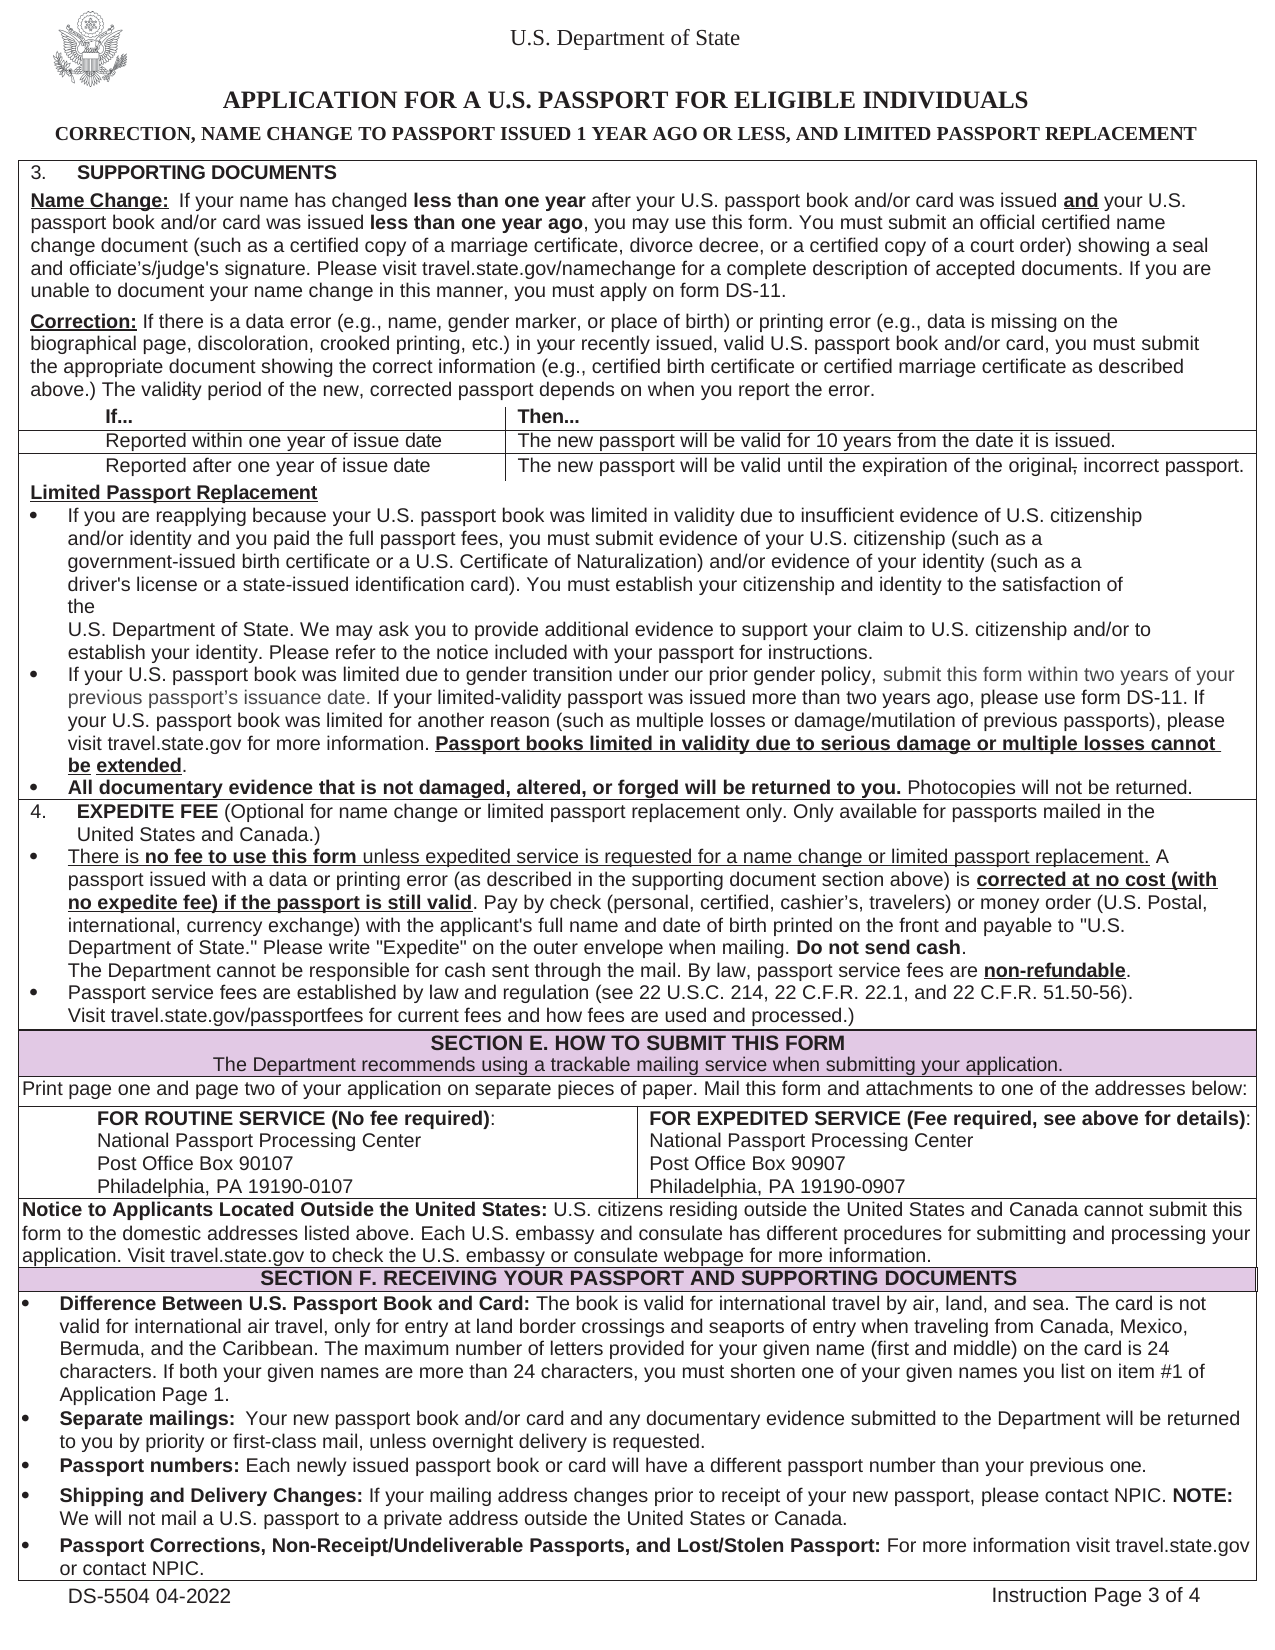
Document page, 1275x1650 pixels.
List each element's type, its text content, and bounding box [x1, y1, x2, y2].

table_cell Notice to Applicants Located Outside the United States: U.S. citizens residing outside the United States and Canada cannot submit this form to the domestic addresses listed above. Each U.S. embassy and consulate has different procedures for submitting and processing your application. Visit travel.state.gov to check the U.S. embassy or consulate webpage for more information. [19, 1199, 1256, 1267]
table_cell Limited Passport Replacement If you are reapplying because your U.S. passport book was limited in validity due to insufficient evidence of U.S. citizenship and/or identity and you paid the full passport fees, you must submit evidence of your U.S. citizenship (such as a government-issued birth certificate or a U.S. Certificate of Naturalization) and/or evidence of your identity (such as a driver's license or a state-issued identification card). You must establish your citizenship and identity to the satisfaction of the U.S. Department of State. We may ask you to provide additional evidence to support your claim to U.S. citizenship and/or to establish your identity. Please refer to the notice included with your passport for instructions. If your U.S. passport book was limited due to gender transition under our prior gender policy, submit this form within two years of your previous passport’s issuance date. If your limited-validity passport was issued more than two years ago, please use form DS-11. If your U.S. passport book was limited for another reason (such as multiple losses or damage/mutilation of previous passports), please visit travel.state.gov for more information. Passport books limited in validity due to serious damage or multiple losses cannot be extended. All documentary evidence that is not damaged, altered, or forged will be returned to you. Photocopies will not be returned. [19, 481, 1256, 799]
picture [52, 11, 128, 87]
table_header 3. SUPPORTING DOCUMENTS Name Change: If your name has changed less than one year after your U.S. passport book and/or card was issued and your U.S. passport book and/or card was issued less than one year ago, you may use this form. You must submit an official certified name change document (such as a certified copy of a marriage certificate, divorce decree, or a certified copy of a court order) showing a seal and officiate’s/judge's signature. Please visit travel.state.gov/namechange for a complete description of accepted documents. If you are unable to document your name change in this manner, you must apply on form DS-11. Correction: If there is a data error (e.g., name, gender marker, or place of birth) or printing error (e.g., data is missing on the biographical page, discoloration, crooked printing, etc.) in your recently issued, valid U.S. passport book and/or card, you must submit the appropriate document showing the correct information (e.g., certified birth certificate or certified marriage certificate as described above.) The validity period of the new, corrected passport depends on when you report the error. [19, 161, 1256, 407]
table_cell Reported after one year of issue date [19, 454, 505, 481]
table_cell EXPEDITE FEE (Optional for name change or limited passport replacement only. Only available for passports mailed in the United States and Canada.) There is no fee to use this form unless expedited service is requested for a name change or limited passport replacement. A passport issued with a data or printing error (as described in the supporting document section above) is corrected at no cost (with no expedite fee) if the passport is still valid. Pay by check (personal, certified, cashier’s, travelers) or money order (U.S. Postal, international, currency exchange) with the applicant's full name and date of birth printed on the front and payable to "U.S. Department of State." Please write "Expedite" on the outer envelope when mailing. Do not send cash. The Department cannot be responsible for cash sent through the mail. By law, passport service fees are non-refundable. Passport service fees are established by law and regulation (see 22 U.S.C. 214, 22 C.F.R. 22.1, and 22 C.F.R. 51.50-56). Visit travel.state.gov/passportfees for current fees and how fees are used and processed.) [19, 800, 1256, 1029]
table_cell If... [19, 407, 505, 430]
table_cell Print page one and page two of your application on separate pieces of paper. Mail this form and attachments to one of the addresses below: [19, 1077, 1256, 1106]
table_cell SECTION E. HOW TO SUBMIT THIS FORM The Department recommends using a trackable mailing service when submitting your application. [19, 1031, 1256, 1076]
table_cell The new passport will be valid for 10 years from the date it is issued. [506, 431, 1256, 452]
table_cell SECTION F. RECEIVING YOUR PASSPORT AND SUPPORTING DOCUMENTS [19, 1268, 1255, 1291]
table_cell Reported within one year of issue date [19, 431, 505, 452]
table_cell FOR ROUTINE SERVICE (No fee required): National Passport Processing Center Post Office Box 90107 Philadelphia, PA 19190-0107 [19, 1107, 637, 1198]
table_cell Then... [506, 407, 1256, 430]
table_cell The new passport will be valid until the expiration of the original, incorrect passport. [506, 454, 1256, 481]
table_cell Difference Between U.S. Passport Book and Card: The book is valid for international travel by air, land, and sea. The card is not valid for international air travel, only for entry at land border crossings and seaports of entry when traveling from Canada, Mexico, Bermuda, and the Caribbean. The maximum number of letters provided for your given name (first and middle) on the card is 24 characters. If both your given names are more than 24 characters, you must shorten one of your given names you list on item #1 of Application Page 1. Separate mailings: Your new passport book and/or card and any documentary evidence submitted to the Department will be returned to you by priority or first-class mail, unless overnight delivery is requested. Passport numbers: Each newly issued passport book or card will have a different passport number than your previous one. Shipping and Delivery Changes: If your mailing address changes prior to receipt of your new passport, please contact NPIC. NOTE: We will not mail a U.S. passport to a private address outside the United States or Canada. Passport Corrections, Non-Receipt/Undeliverable Passports, and Lost/Stolen Passport: For more information visit travel.state.gov or contact NPIC. [19, 1292, 1256, 1580]
table_cell FOR EXPEDITED SERVICE (Fee required, see above for details): National Passport Processing Center Post Office Box 90907 Philadelphia, PA 19190-0907 [638, 1107, 1256, 1198]
